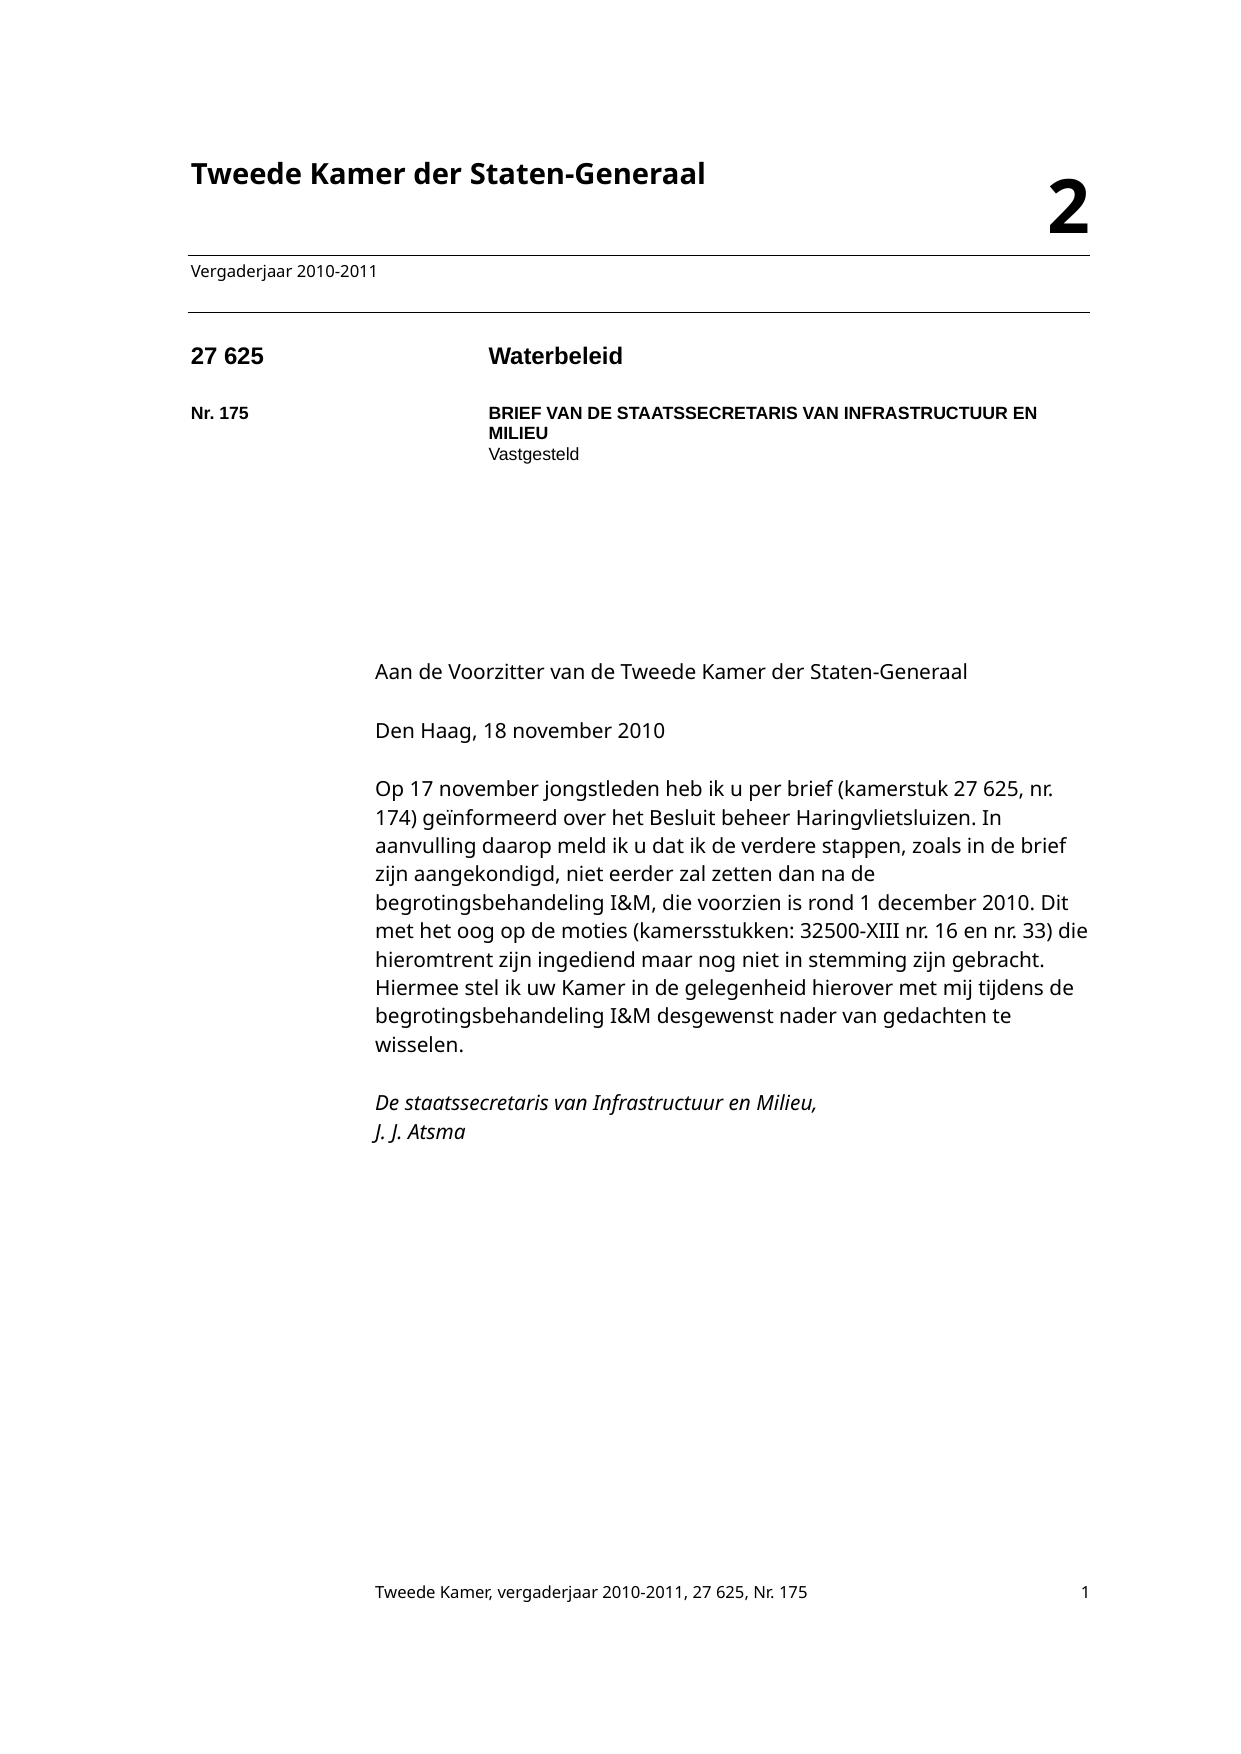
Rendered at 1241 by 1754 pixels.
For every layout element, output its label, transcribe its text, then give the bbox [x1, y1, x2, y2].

text J. J. Atsma [375, 1117, 1090, 1145]
text Den Haag, 18 november 2010 [375, 716, 1090, 744]
table_cell Waterbeleid [485, 339, 1090, 399]
table_cell [485, 313, 1090, 339]
table_cell 27 625 [188, 339, 485, 399]
table_cell Nr. 175 [188, 399, 485, 539]
table_cell BRIEF VAN DE STAATSSECRETARIS VAN INFRASTRUCTUUR EN MILIEU Vastgesteld [485, 399, 1090, 539]
table_header Tweede Kamer der Staten-Generaal [188, 150, 909, 255]
text De staatssecretaris van Infrastructuur en Milieu, [375, 1088, 1090, 1117]
table_cell Vergaderjaar 2010-2011 [188, 256, 485, 312]
table_header 2 [910, 150, 1090, 255]
table_cell [188, 313, 485, 339]
table_cell [485, 256, 1090, 312]
text Op 17 november jongstleden heb ik u per brief (kamerstuk 27 625, nr. 174) geïnformeerd over het Besluit beheer Haringvlietsluizen. In aanvulling daarop meld ik u dat ik de verdere stappen, zoals in de brief zijn aangekondigd, niet eerder zal zetten dan na de begrotingsbehandeling I&M, die voorzien is rond 1 december 2010. Dit met het oog op de moties (kamersstukken: 32500-XIII nr. 16 en nr. 33) die hieromtrent zijn ingediend maar nog niet in stemming zijn gebracht. Hiermee stel ik uw Kamer in de gelegenheid hierover met mij tijdens de begrotingsbehandeling I&M desgewenst nader van gedachten te wisselen. [375, 774, 1090, 1058]
text Aan de Voorzitter van de Tweede Kamer der Staten-Generaal [375, 657, 1090, 686]
